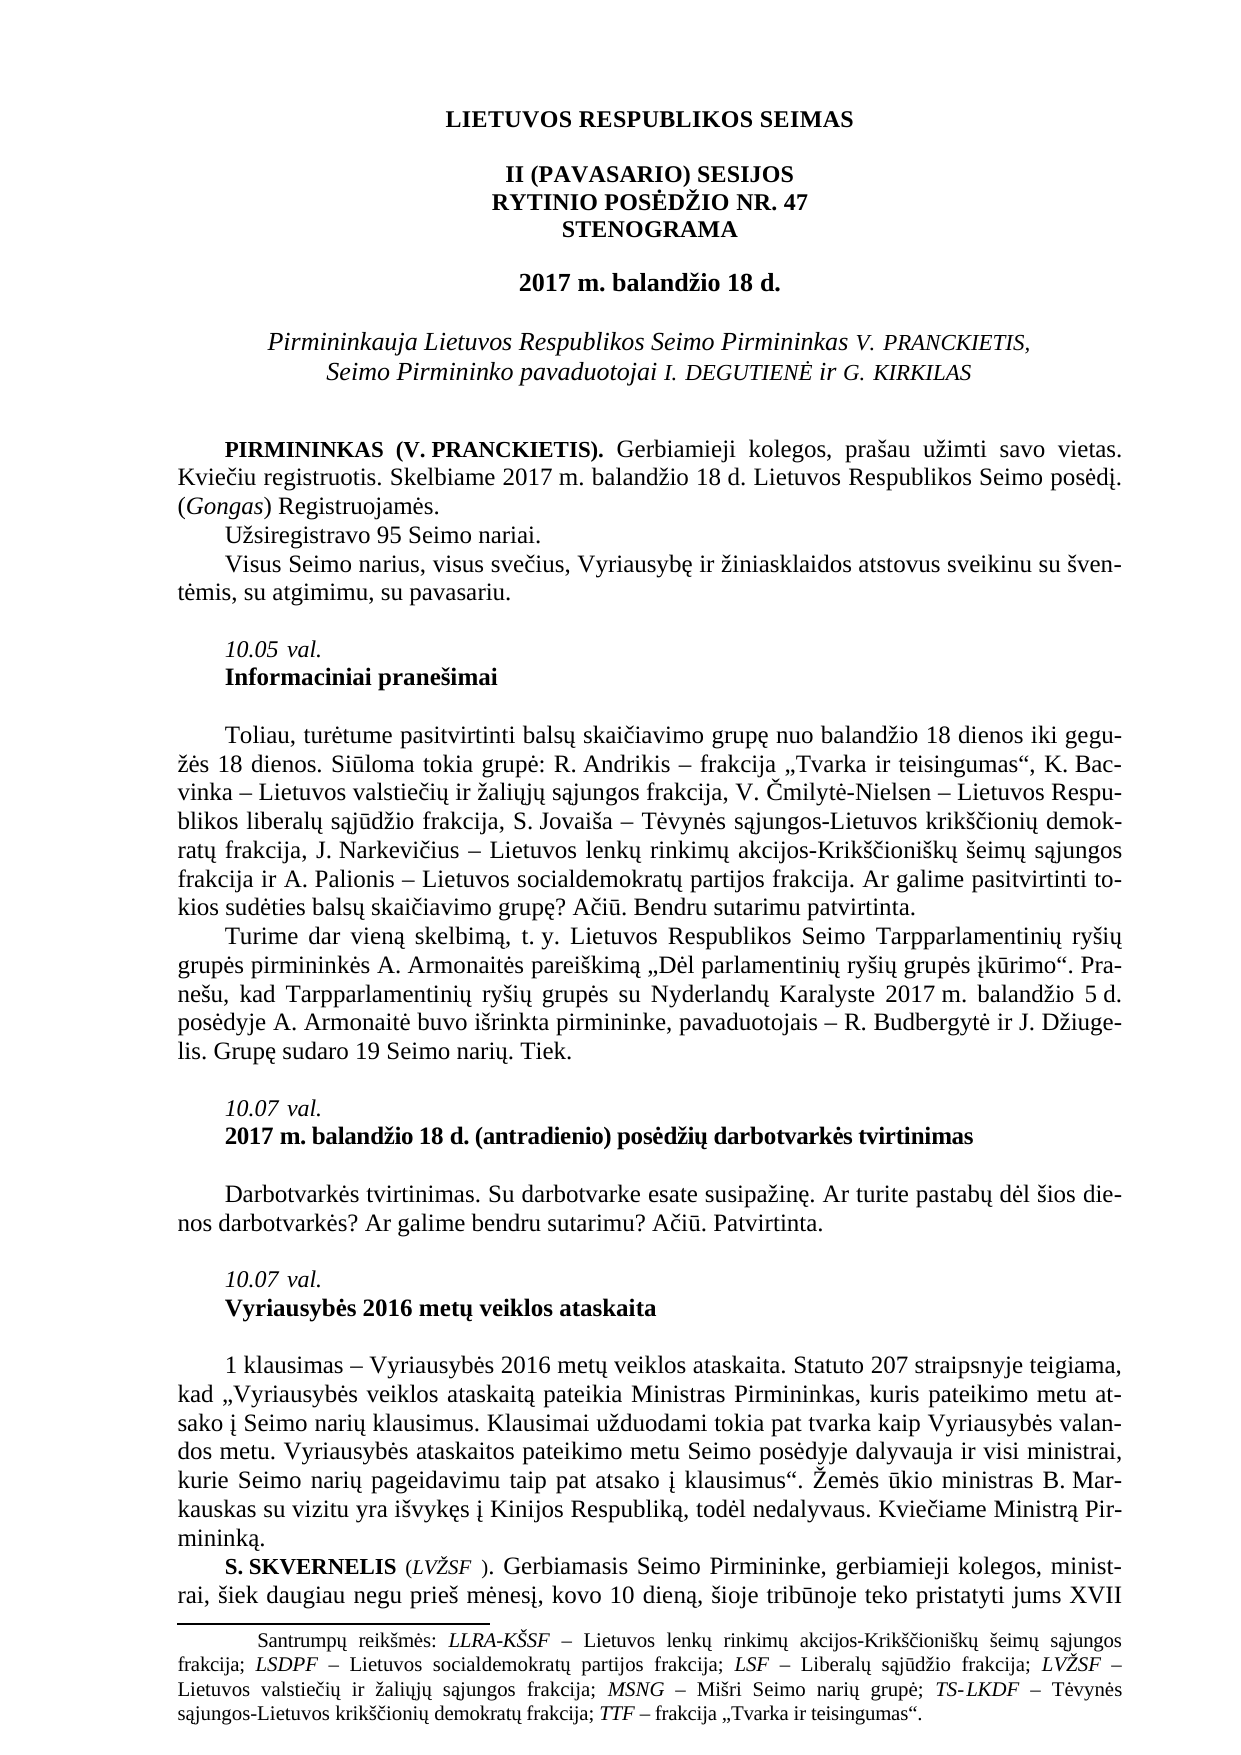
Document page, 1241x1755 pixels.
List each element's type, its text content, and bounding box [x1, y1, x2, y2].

text Tu­ri­me dar vie­ną skel­bi­mą, t. y. Lie­tu­vos Res­pub­li­kos Sei­mo Tarp­par­la­men­ti­nių ry­šių gru­pės pir­mi­nin­kės A. Ar­mo­nai­tės pa­reiš­ki­mą „Dėl par­la­men­ti­nių ry­šių gru­pės įkū­ri­mo“. Pra­ne­šu, kad Tarp­par­la­men­ti­nių ry­šių gru­pės su Ny­der­lan­dų Ka­ra­lys­te 2017 m. ba­lan­džio 5 d. po­sė­dy­je A. Ar­mo­nai­tė bu­vo iš­rink­ta pir­mi­nin­ke, pa­va­duo­to­jais – R. Bud­ber­gy­tė ir J. Džiu­ge­lis. Gru­pę su­da­ro 19 Sei­mo na­rių. Tiek. [177, 921, 1122, 1065]
text PIRMININKAS (V. PRANCKIETIS). Ger­bia­mie­ji ko­le­gos, pra­šau už­im­ti sa­vo vie­tas. Kvie­čiu re­gist­ruo­tis. Skel­bia­me 2017 m. ba­lan­džio 18 d. Lie­tu­vos Res­pub­li­kos Sei­mo po­sė­dį. (Gon­gas) Re­gist­ruo­ja­mės. [177, 434, 1122, 520]
title RYTINIO posėdžio NR. 47 [177, 187, 1122, 215]
text 2017 m. balandžio 18 d. [177, 267, 1122, 297]
text To­liau, tu­rė­tu­me pa­si­tvir­tin­ti bal­sų skai­čia­vi­mo gru­pę nuo ba­lan­džio 18 die­nos iki ge­gu­žės 18 die­nos. Siū­lo­ma to­kia gru­pė: R. An­dri­kis – frak­ci­ja „Tvar­ka ir tei­sin­gu­mas“, K. Bac­vin­ka – Lie­tu­vos vals­tie­čių ir ža­lių­jų są­jun­gos frak­ci­ja, V. Čmi­ly­tė-Niel­sen – Lie­tu­vos Res­pu­b­li­kos li­be­ra­lų są­jū­džio frak­ci­ja, S. Jo­vai­ša – Tė­vy­nės są­jun­gos-Lie­tu­vos krikš­čio­nių de­mok­ra­tų frak­ci­ja, J. Nar­ke­vi­čius – Lie­tu­vos len­kų rin­ki­mų ak­ci­jos-Krikš­čio­niš­kų šei­mų są­jun­gos frak­ci­ja ir A. Pa­lio­nis – Lie­tu­vos so­cial­de­mok­ra­tų par­ti­jos frak­ci­ja. Ar ga­li­me pa­si­tvir­tin­ti to­kios su­dė­ties bal­sų skai­čia­vi­mo gru­pę? Ačiū. Ben­dru su­ta­ri­mu pa­tvir­tin­ta. [177, 720, 1122, 921]
title STENOGRAMA [177, 215, 1122, 243]
text S. SKVERNELIS (LVŽSF). Ger­bia­ma­sis Sei­mo Pir­mi­nin­ke, ger­bia­mie­ji ko­le­gos, mi­nist­rai, šiek dau­giau ne­gu prieš mė­ne­sį, ko­vo 10 die­ną, šio­je tri­bū­no­je te­ko pri­sta­ty­ti jums XVII [177, 1551, 1122, 1609]
title LIETUVOS RESPUBLIKOS SEIMAS [177, 105, 1122, 132]
text 1 klau­si­mas – Vy­riau­sy­bės 2016 me­tų veik­los ata­skai­ta. Sta­tu­to 207 straips­ny­je tei­gia­ma, kad „Vy­riau­sy­bės veik­los ata­skai­tą pa­tei­kia Mi­nist­ras Pir­mi­nin­kas, ku­ris pa­tei­ki­mo me­tu at­sako į Sei­mo na­rių klau­si­mus. Klau­si­mai už­duo­da­mi to­kia pat tvar­ka kaip Vy­riau­sy­bės va­lan­dos me­tu. Vy­riau­sy­bės ata­skai­tos pa­tei­ki­mo me­tu Sei­mo po­sė­dy­je da­ly­vau­ja ir vi­si mi­nist­rai, ku­rie Sei­mo na­rių pa­gei­da­vi­mu taip pat at­sa­ko į klau­si­mus“. Že­mės ūkio mi­nist­ras B. Mar­kaus­kas su vi­zi­tu yra iš­vy­kęs į Ki­ni­jos Res­pub­li­ką, to­dėl ne­da­ly­vaus. Kvie­čia­me Mi­nist­rą Pir­mi­nin­ką. [177, 1350, 1122, 1551]
text In­for­ma­ci­niai pra­ne­ši­mai [177, 662, 1122, 691]
text 10.07 val. [224, 1094, 1122, 1121]
text Vy­riau­sy­bės 2016 me­tų veik­los ata­skai­ta [177, 1293, 1122, 1321]
text 2017 m. ba­lan­džio 18 d. (ant­ra­die­nio) po­sė­džių dar­bo­tvarkės tvir­ti­ni­mas [177, 1121, 1122, 1150]
text 10.05 val. [224, 635, 1122, 662]
text Vi­sus Sei­mo na­rius, vi­sus sve­čius, Vy­riau­sy­bę ir ži­niask­lai­dos at­sto­vus svei­ki­nu su šven­tė­mis, su at­gi­mi­mu, su pa­va­sa­riu. [177, 549, 1122, 606]
text Santrumpų reikšmės: LLRA-KŠSF – Lietuvos lenkų rinkimų akcijos-Krikščioniškų šeimų sąjungos frakcija; LSDPF – Lietuvos social­demokratų partijos frakcija; LSF – Liberalų sąjūdžio frakcija; LVŽSF – Lietuvos valstiečių ir žaliųjų sąjungos frakcija; MSNG – Mišri Seimo narių grupė; TS‑LKDF – Tėvynės sąjungos-Lietuvos krikščionių demokratų frakcija; TTF – frakcija „Tvarka ir teisingumas“. [177, 1624, 1122, 1724]
title II (PAVASARIO) SESIJOS [177, 160, 1122, 187]
text Dar­bo­tvarkės tvir­ti­ni­mas. Su dar­bo­tvarke esa­te su­si­pa­ži­nę. Ar tu­ri­te pa­sta­bų dėl šios die­nos dar­bo­tvarkės? Ar ga­li­me ben­dru su­ta­ri­mu? Ačiū. Pa­tvir­tin­ta. [177, 1179, 1122, 1236]
text Už­si­re­gist­ra­vo 95 Sei­mo na­riai. [177, 520, 1122, 549]
text 10.07 val. [224, 1265, 1122, 1293]
text Pirmininkauja Lietuvos Respublikos Seimo Pirmininkas V. PRANCKIETIS, Seimo Pirmininko pavaduotojai I. DEGUTIENĖ ir G. KIRKILAS [177, 326, 1122, 386]
